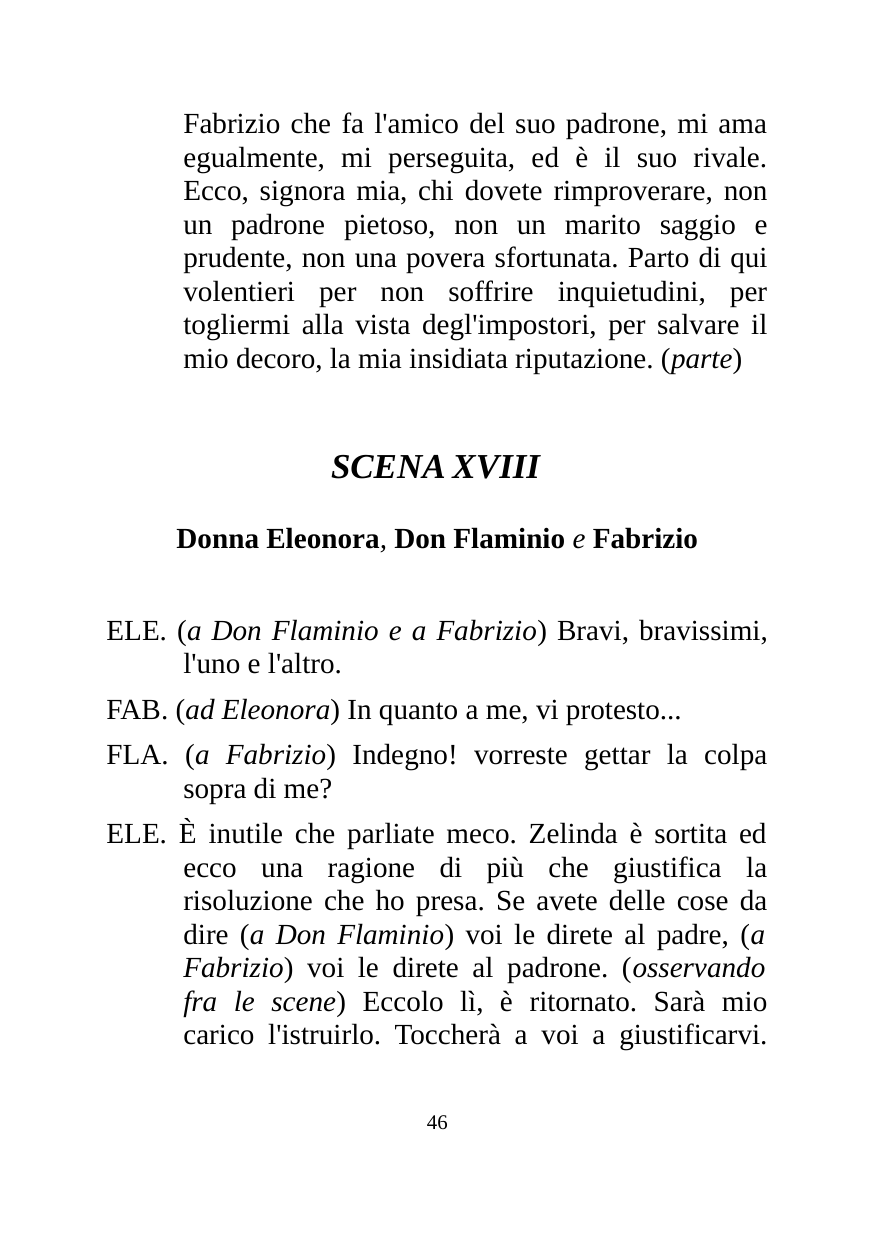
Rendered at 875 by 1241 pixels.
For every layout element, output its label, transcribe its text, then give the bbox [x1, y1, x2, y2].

text ELE. È inutile che parliate meco. Zelinda è sortita ed ecco una ragione di più che giustifica la risoluzione che ho presa. Se avete delle cose da dire (a Don Flaminio) voi le direte al padre, (a Fabrizio) voi le direte al padrone. (osservando fra le scene) Eccolo lì, è ritornato. Sarà mio carico l'istruirlo. Toccherà a voi a giustificarvi. [106, 816, 768, 1051]
text FAB. (ad Eleonora) In quanto a me, vi protesto... [106, 692, 768, 726]
text ELE. (a Don Flaminio e a Fabrizio) Bravi, bravissimi, l'uno e l'altro. [106, 613, 768, 680]
text FLA. (a Fabrizio) Indegno! vorreste gettar la colpa sopra di me? [106, 737, 768, 804]
subtitle SCENA XVIII [106, 445, 768, 486]
text Fabrizio che fa l'amico del suo padrone, mi ama egualmente, mi perseguita, ed è il suo rivale. Ecco, signora mia, chi dovete rimproverare, non un padrone pietoso, non un marito saggio e prudente, non una povera sfortunata. Parto di qui volentieri per non soffrire inquietudini, per togliermi alla vista degl'impostori, per salvare il mio decoro, la mia insidiata riputazione. (parte) [106, 106, 768, 374]
text Donna Eleonora, Don Flaminio e Fabrizio [106, 521, 768, 554]
